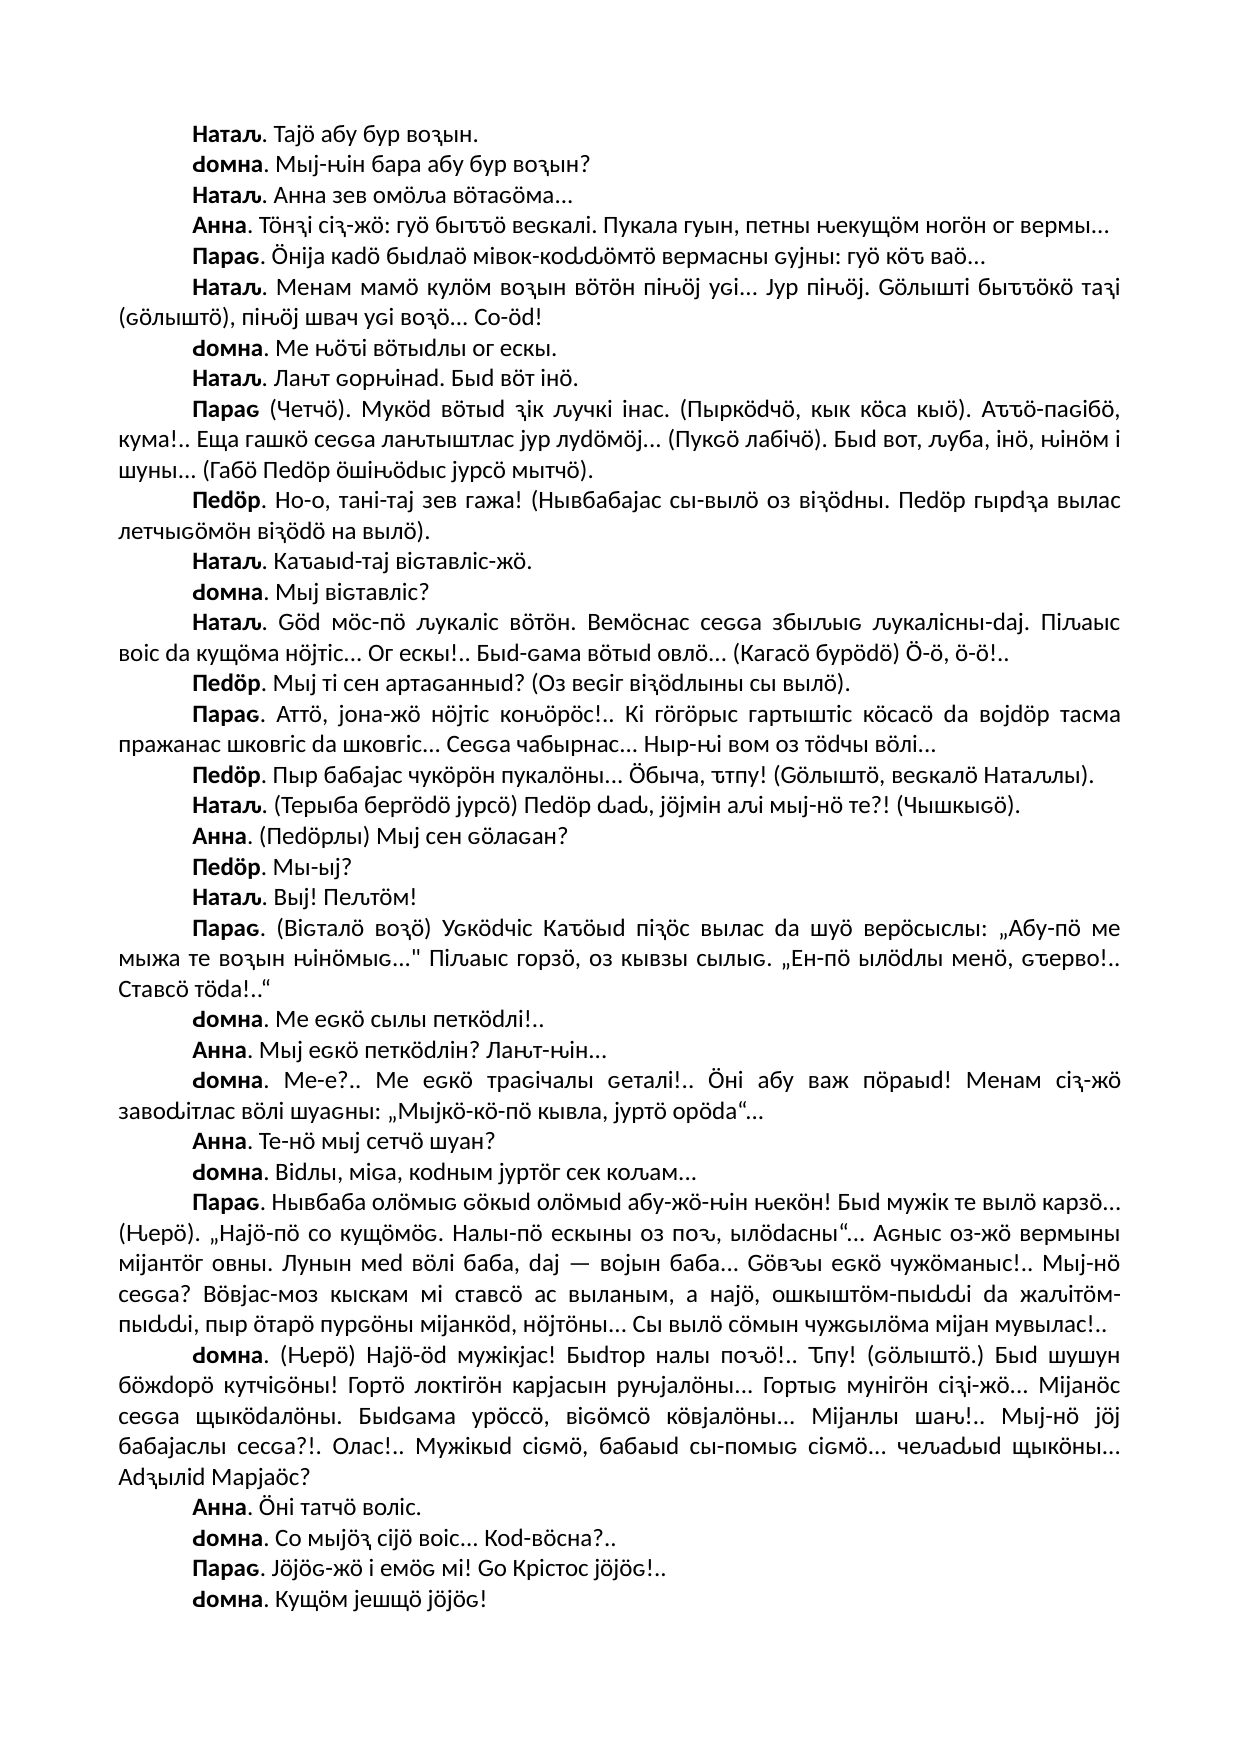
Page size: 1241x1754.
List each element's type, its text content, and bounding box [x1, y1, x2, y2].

text Пеԁӧр. Но-о, тані-тај зев гажа! (Нывбабајас сы-вылӧ оз віԇӧԁны. Пеԁӧр гырԁԇа вылас летчыԍӧмӧн віԇӧԁӧ на вылӧ). [118, 484, 1122, 545]
text Пеԁӧр. Пыр бабајас чукӧрӧн пукалӧны... Ӧбыча, ԏтпу! (Ԍӧлыштӧ, веԍкалӧ Натаԉлы). [118, 759, 1122, 789]
text Натаԉ. Менам мамӧ кулӧм воԇын вӧтӧн піԋӧј уԍі... Јур піԋӧј. Ԍӧлышті быԏԏӧкӧ таԇі (ԍӧлыштӧ), піԋӧј швач уԍі воԇӧ... Со-ӧԁ! [118, 271, 1122, 332]
text Натаԉ. Тајӧ абу бур воԇын. [118, 118, 1122, 149]
text Ԁомна. (Ԋерӧ) Најӧ-ӧԁ мужікјас! Быԁтор налы поԅӧ!.. Ԏпу! (ԍӧлыштӧ.) Быԁ шушун бӧжԁорӧ кутчіԍӧны! Гортӧ локтігӧн карјасын руԋјалӧны... Гортыԍ мунігӧн сіԇі-жӧ... Міјанӧс сеԍԍа щыкӧԁалӧны. Быԁԍама урӧссӧ, віԍӧмсӧ кӧвјалӧны... Міјанлы шаԋ!.. Мыј-нӧ јӧј бабајаслы сесԍа?!. Олас!.. Мужікыԁ сіԍмӧ, бабаыԁ сы-помыԍ сіԍмӧ... чеԉаԃыԁ щыкӧны... Аԁԇыліԁ Марјаӧс? [118, 1339, 1122, 1492]
text Ԁомна. Ме-е?.. Ме еԍкӧ траԍічалы ԍеталі!.. Ӧні абу важ пӧраыԁ! Менам сіԇ-жӧ завоԃітлас вӧлі шуаԍны: „Мыјкӧ-кӧ-пӧ кывла, јуртӧ орӧԁа“... [118, 1064, 1122, 1125]
text Натаԉ. Каԏаыԁ-тај віԍтавліс-жӧ. [118, 545, 1122, 576]
text Параԍ. Ӧніја каԁӧ быԁлаӧ мівок-коԃԃӧмтӧ вермасны ԍујны: гуӧ кӧԏ ваӧ... [118, 240, 1122, 271]
text Натаԉ. Лаԋт ԍорԋінаԁ. Быԁ вӧт інӧ. [118, 362, 1122, 393]
text Пеԁӧр. Мы-ыј? [118, 851, 1122, 881]
text Ԁомна. Ме еԍкӧ сылы петкӧԁлі!.. [118, 1003, 1122, 1034]
text Параԍ (Четчӧ). Мукӧԁ вӧтыԁ ԇік ԉучкі інас. (Пыркӧԁчӧ, кык кӧса кыӧ). Аԏԏӧ-паԍібӧ, кума!.. Еща гашкӧ сеԍԍа лаԋтыштлас јур луԁӧмӧј... (Пукԍӧ лабічӧ). Быԁ вот, ԉуба, інӧ, ԋінӧм і шуны... (Габӧ Пеԁӧр ӧшіԋӧԁыс јурсӧ мытчӧ). [118, 393, 1122, 484]
text Ԁомна. Віԁлы, міԍа, коԁным јуртӧг сек коԉам... [118, 1156, 1122, 1186]
text Параԍ. Јӧјӧԍ-жӧ і емӧԍ мі! Ԍо Крістос јӧјӧԍ!.. [118, 1553, 1122, 1583]
text Натаԉ. Ԍӧԁ мӧс-пӧ ԉукаліс вӧтӧн. Вемӧснас сеԍԍа збыԉыԍ ԉукалісны-ԁај. Піԉаыс воіс ԁа кущӧма нӧјтіс... Ог ескы!.. Быԁ-ԍама вӧтыԁ овлӧ... (Кагасӧ бурӧԁӧ) Ӧ-ӧ, ӧ-ӧ!.. [118, 606, 1122, 667]
text Ԁомна. Ме ԋӧԏі вӧтыԁлы ог ескы. [118, 332, 1122, 362]
text Параԍ. (Віԍталӧ воԇӧ) Уԍкӧԁчіс Каԏӧыԁ піԇӧс вылас ԁа шуӧ верӧсыслы: „Абу-пӧ ме мыжа те воԇын ԋінӧмыԍ..." Піԉаыс горзӧ, оз кывзы сылыԍ. „Ен-пӧ ылӧԁлы менӧ, ԍԏерво!.. Ставсӧ тӧԁа!..“ [118, 912, 1122, 1003]
text Анна. (Пеԁӧрлы) Мыј сен ԍӧлаԍан? [118, 820, 1122, 851]
text Анна. Ӧні татчӧ воліс. [118, 1492, 1122, 1522]
text Параԍ. Нывбаба олӧмыԍ ԍӧкыԁ олӧмыԁ абу-жӧ-ԋін ԋекӧн! Быԁ мужік те вылӧ карзӧ... (Ԋерӧ). „Најӧ-пӧ со кущӧмӧԍ. Налы-пӧ ескыны оз поԅ, ылӧԁасны“... Аԍныс оз-жӧ вермыны міјантӧг овны. Лунын меԁ вӧлі баба, ԁај — војын баба... Ԍӧвԅы еԍкӧ чужӧманыс!.. Мыј-нӧ сеԍԍа? Вӧвјас-моз кыскам мі ставсӧ ас выланым, а најӧ, ошкыштӧм-пыԃԃі ԁа жаԉітӧм-пыԃԃі, пыр ӧтарӧ пурԍӧны міјанкӧԁ, нӧјтӧны... Сы вылӧ сӧмын чужԍылӧма міјан мувылас!.. [118, 1186, 1122, 1339]
text Натаԉ. Выј! Пеԉтӧм! [118, 881, 1122, 912]
text Натаԉ. Анна зев омӧԉа вӧтаԍӧма... [118, 179, 1122, 210]
text Ԁомна. Со мыјӧԇ сіјӧ воіс... Коԁ-вӧсна?.. [118, 1522, 1122, 1553]
text Параԍ. Аттӧ, јона-жӧ нӧјтіс коԋӧрӧс!.. Кі гӧгӧрыс гартыштіс кӧсасӧ ԁа војԁӧр тасма пражанас шковгіс ԁа шковгіс... Сеԍԍа чабырнас... Ныр-ԋі вом оз тӧԁчы вӧлі... [118, 698, 1122, 759]
text Ԁомна. Мыј-ԋін бара абу бур воԇын? [118, 149, 1122, 179]
text Анна. Тӧнԇі сіԇ-жӧ: гуӧ быԏԏӧ веԍкалі. Пукала гуын, петны ԋекущӧм ногӧн ог вермы... [118, 210, 1122, 240]
text Пеԁӧр. Мыј ті сен артаԍанныԁ? (Оз веԍіг віԇӧԁлыны сы вылӧ). [118, 667, 1122, 698]
text Анна. Те-нӧ мыј сетчӧ шуан? [118, 1125, 1122, 1156]
text Ԁомна. Кущӧм јешщӧ јӧјӧԍ! [118, 1583, 1122, 1614]
text Натаԉ. (Терыба бергӧԁӧ јурсӧ) Пеԁӧр ԃаԃ, јӧјмін аԉі мыј-нӧ те?! (Чышкыԍӧ). [118, 789, 1122, 820]
text Анна. Мыј еԍкӧ петкӧԁлін? Лаԋт-ԋін... [118, 1034, 1122, 1064]
text Ԁомна. Мыј віԍтавліс? [118, 576, 1122, 606]
